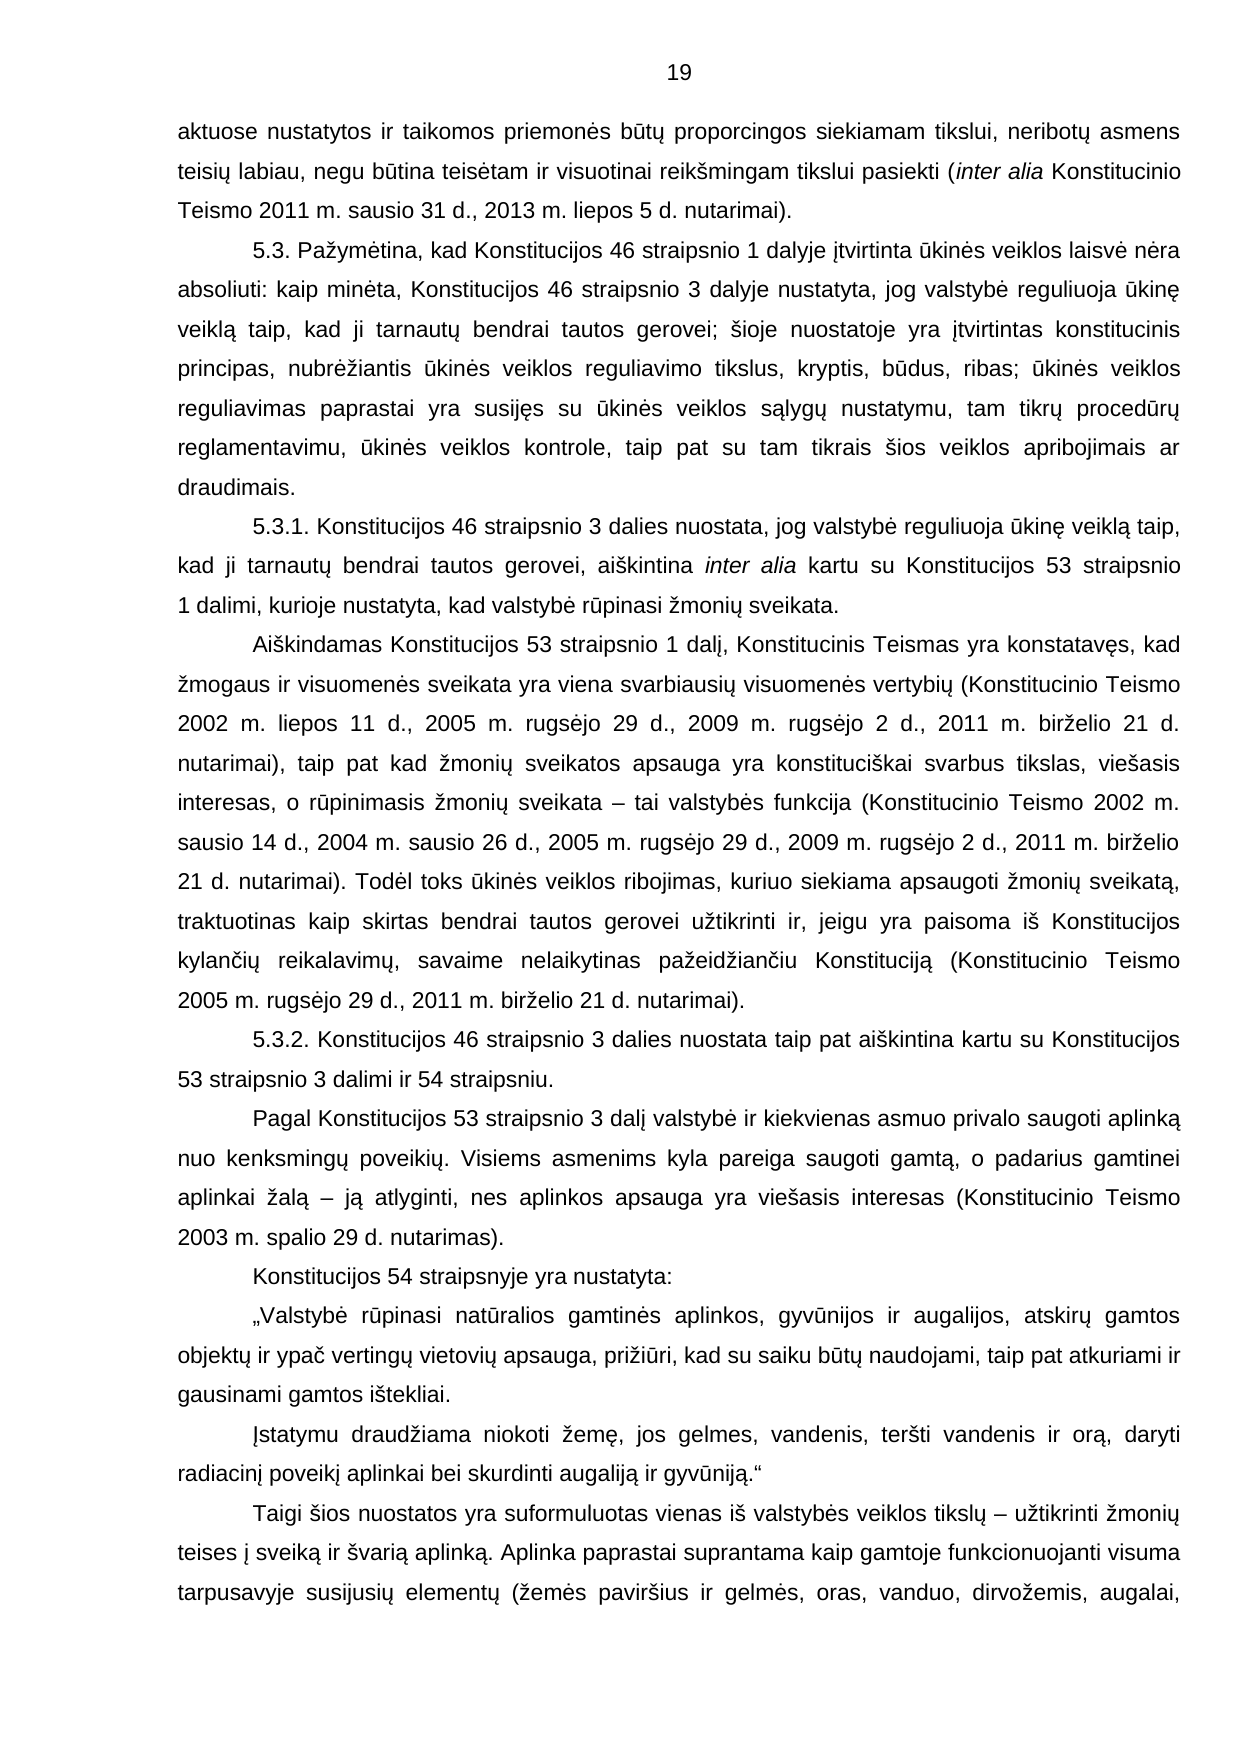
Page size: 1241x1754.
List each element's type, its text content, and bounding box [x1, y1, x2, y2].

text 5.3. Pažymėtina, kad Konstitucijos 46 straipsnio 1 dalyje įtvirtinta ūkinės veiklos laisvė nėra absoliuti: kaip minėta, Konstitucijos 46 straipsnio 3 dalyje nustatyta, jog valstybė reguliuoja ūkinę veiklą taip, kad ji tarnautų bendrai tautos gerovei; šioje nuostatoje yra įtvirtintas konstitucinis principas, nubrėžiantis ūkinės veiklos reguliavimo tikslus, kryptis, būdus, ribas; ūkinės veiklos reguliavimas paprastai yra susijęs su ūkinės veiklos sąlygų nustatymu, tam tikrų procedūrų reglamentavimu, ūkinės veiklos kontrole, taip pat su tam tikrais šios veiklos apribojimais ar draudimais. [177, 237, 1181, 500]
text „Valstybė rūpinasi natūralios gamtinės aplinkos, gyvūnijos ir augalijos, atskirų gamtos objektų ir ypač vertingų vietovių apsauga, prižiūri, kad su saiku būtų naudojami, taip pat atkuriami ir gausinami gamtos ištekliai. [177, 1302, 1181, 1408]
text Konstitucijos 54 straipsnyje yra nustatyta: [177, 1263, 1181, 1289]
text 5.3.2. Konstitucijos 46 straipsnio 3 dalies nuostata taip pat aiškintina kartu su Konstitucijos 53 straipsnio 3 dalimi ir 54 straipsniu. [177, 1026, 1181, 1092]
text Pagal Konstitucijos 53 straipsnio 3 dalį valstybė ir kiekvienas asmuo privalo saugoti aplinką nuo kenksmingų poveikių. Visiems asmenims kyla pareiga saugoti gamtą, o padarius gamtinei aplinkai žalą – ją atlyginti, nes aplinkos apsauga yra viešasis interesas (Konstitucinio Teismo 2003 m. spalio 29 d. nutarimas). [177, 1105, 1181, 1250]
text 5.3.1. Konstitucijos 46 straipsnio 3 dalies nuostata, jog valstybė reguliuoja ūkinę veiklą taip, kad ji tarnautų bendrai tautos gerovei, aiškintina inter alia kartu su Konstitucijos 53 straipsnio 1 dalimi, kurioje nustatyta, kad valstybė rūpinasi žmonių sveikata. [177, 513, 1181, 618]
text Įstatymu draudžiama niokoti žemę, jos gelmes, vandenis, teršti vandenis ir orą, daryti radiacinį poveikį aplinkai bei skurdinti augaliją ir gyvūniją.“ [177, 1421, 1181, 1487]
text aktuose nustatytos ir taikomos priemonės būtų proporcingos siekiamam tikslui, neribotų asmens teisių labiau, negu būtina teisėtam ir visuotinai reikšmingam tikslui pasiekti (inter alia Konstitucinio Teismo 2011 m. sausio 31 d., 2013 m. liepos 5 d. nutarimai). [177, 118, 1181, 223]
text Aiškindamas Konstitucijos 53 straipsnio 1 dalį, Konstitucinis Teismas yra konstatavęs, kad žmogaus ir visuomenės sveikata yra viena svarbiausių visuomenės vertybių (Konstitucinio Teismo 2002 m. liepos 11 d., 2005 m. rugsėjo 29 d., 2009 m. rugsėjo 2 d., 2011 m. birželio 21 d. nutarimai), taip pat kad žmonių sveikatos apsauga yra konstituciškai svarbus tikslas, viešasis interesas, o rūpinimasis žmonių sveikata – tai valstybės funkcija (Konstitucinio Teismo 2002 m. sausio 14 d., 2004 m. sausio 26 d., 2005 m. rugsėjo 29 d., 2009 m. rugsėjo 2 d., 2011 m. birželio 21 d. nutarimai). Todėl toks ūkinės veiklos ribojimas, kuriuo siekiama apsaugoti žmonių sveikatą, traktuotinas kaip skirtas bendrai tautos gerovei užtikrinti ir, jeigu yra paisoma iš Konstitucijos kylančių reikalavimų, savaime nelaikytinas pažeidžiančiu Konstituciją (Konstitucinio Teismo 2005 m. rugsėjo 29 d., 2011 m. birželio 21 d. nutarimai). [177, 631, 1181, 1013]
text Taigi šios nuostatos yra suformuluotas vienas iš valstybės veiklos tikslų – užtikrinti žmonių teises į sveiką ir švarią aplinką. Aplinka paprastai suprantama kaip gamtoje funkcionuojanti visuma tarpusavyje susijusių elementų (žemės paviršius ir gelmės, oras, vanduo, dirvožemis, augalai, [177, 1500, 1181, 1605]
